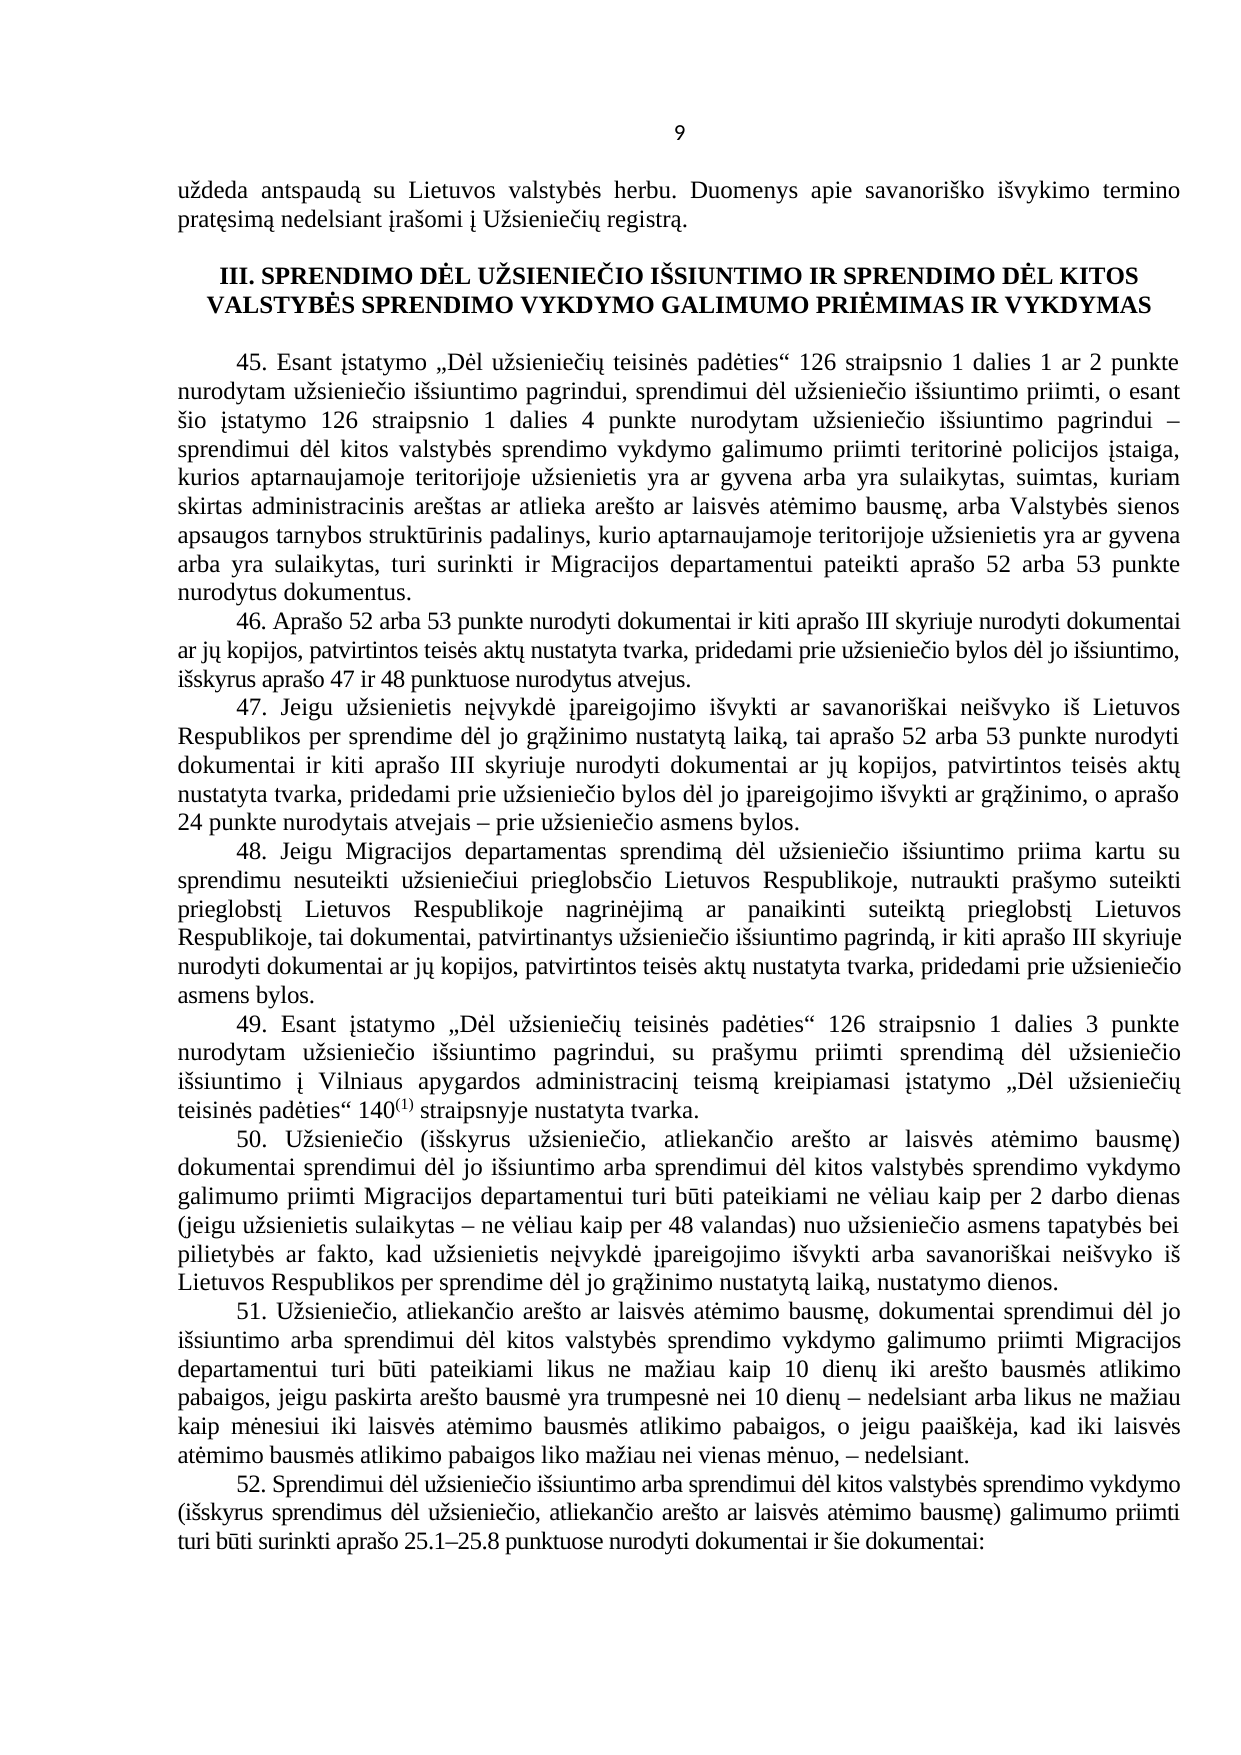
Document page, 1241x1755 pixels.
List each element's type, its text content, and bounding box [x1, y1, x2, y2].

text 49. Esant įstatymo „Dėl užsieniečių teisinės padėties“ 126 straipsnio 1 dalies 3 punkte nurodytam užsieniečio išsiuntimo pagrindui, su prašymu priimti sprendimą dėl užsieniečio išsiuntimo į Vilniaus apygardos administracinį teismą kreipiamasi įstatymo „Dėl užsieniečių teisinės padėties“ 140(1) straipsnyje nustatyta tvarka. [177, 1009, 1181, 1124]
text uždeda antspaudą su Lietuvos valstybės herbu. Duomenys apie savanoriško išvykimo termino pratęsimą nedelsiant įrašomi į Užsieniečių registrą. [177, 175, 1181, 232]
text 48. Jeigu Migracijos departamentas sprendimą dėl užsieniečio išsiuntimo priima kartu su sprendimu nesuteikti užsieniečiui prieglobsčio Lietuvos Respublikoje, nutraukti prašymo suteikti prieglobstį Lietuvos Respublikoje nagrinėjimą ar panaikinti suteiktą prieglobstį Lietuvos Respublikoje, tai dokumentai, patvirtinantys užsieniečio išsiuntimo pagrindą, ir kiti aprašo III skyriuje nurodyti dokumentai ar jų kopijos, patvirtintos teisės aktų nustatyta tvarka, pridedami prie užsieniečio asmens bylos. [177, 836, 1181, 1009]
text 46. Aprašo 52 arba 53 punkte nurodyti dokumentai ir kiti aprašo III skyriuje nurodyti dokumentai ar jų kopijos, patvirtintos teisės aktų nustatyta tvarka, pridedami prie užsieniečio bylos dėl jo išsiuntimo, išskyrus aprašo 47 ir 48 punktuose nurodytus atvejus. [177, 606, 1181, 692]
text III. sprendimo dėl užsieniečio išsiuntimo ir sprendimo dėl kitos valstybės sprendimo vykdymo galimumo PRIĖMIMAS ir vykdymas [177, 261, 1181, 319]
text 50. Užsieniečio (išskyrus užsieniečio, atliekančio arešto ar laisvės atėmimo bausmę) dokumentai sprendimui dėl jo išsiuntimo arba sprendimui dėl kitos valstybės sprendimo vykdymo galimumo priimti Migracijos departamentui turi būti pateikiami ne vėliau kaip per 2 darbo dienas (jeigu užsienietis sulaikytas – ne vėliau kaip per 48 valandas) nuo užsieniečio asmens tapatybės bei pilietybės ar fakto, kad užsienietis neįvykdė įpareigojimo išvykti arba savanoriškai neišvyko iš Lietuvos Respublikos per sprendime dėl jo grąžinimo nustatytą laiką, nustatymo dienos. [177, 1124, 1181, 1296]
text 45. Esant įstatymo „Dėl užsieniečių teisinės padėties“ 126 straipsnio 1 dalies 1 ar 2 punkte nurodytam užsieniečio išsiuntimo pagrindui, sprendimui dėl užsieniečio išsiuntimo priimti, o esant šio įstatymo 126 straipsnio 1 dalies 4 punkte nurodytam užsieniečio išsiuntimo pagrindui – sprendimui dėl kitos valstybės sprendimo vykdymo galimumo priimti teritorinė policijos įstaiga, kurios aptarnaujamoje teritorijoje užsienietis yra ar gyvena arba yra sulaikytas, suimtas, kuriam skirtas administracinis areštas ar atlieka arešto ar laisvės atėmimo bausmę, arba Valstybės sienos apsaugos tarnybos struktūrinis padalinys, kurio aptarnaujamoje teritorijoje užsienietis yra ar gyvena arba yra sulaikytas, turi surinkti ir Migracijos departamentui pateikti aprašo 52 arba 53 punkte nurodytus dokumentus. [177, 347, 1181, 606]
text 51. Užsieniečio, atliekančio arešto ar laisvės atėmimo bausmę, dokumentai sprendimui dėl jo išsiuntimo arba sprendimui dėl kitos valstybės sprendimo vykdymo galimumo priimti Migracijos departamentui turi būti pateikiami likus ne mažiau kaip 10 dienų iki arešto bausmės atlikimo pabaigos, jeigu paskirta arešto bausmė yra trumpesnė nei 10 dienų – nedelsiant arba likus ne mažiau kaip mėnesiui iki laisvės atėmimo bausmės atlikimo pabaigos, o jeigu paaiškėja, kad iki laisvės atėmimo bausmės atlikimo pabaigos liko mažiau nei vienas mėnuo, – nedelsiant. [177, 1296, 1181, 1469]
text 47. Jeigu užsienietis neįvykdė įpareigojimo išvykti ar savanoriškai neišvyko iš Lietuvos Respublikos per sprendime dėl jo grąžinimo nustatytą laiką, tai aprašo 52 arba 53 punkte nurodyti dokumentai ir kiti aprašo III skyriuje nurodyti dokumentai ar jų kopijos, patvirtintos teisės aktų nustatyta tvarka, pridedami prie užsieniečio bylos dėl jo įpareigojimo išvykti ar grąžinimo, o aprašo 24 punkte nurodytais atvejais – prie užsieniečio asmens bylos. [177, 692, 1181, 836]
text 52. Sprendimui dėl užsieniečio išsiuntimo arba sprendimui dėl kitos valstybės sprendimo vykdymo (išskyrus sprendimus dėl užsieniečio, atliekančio arešto ar laisvės atėmimo bausmę) galimumo priimti turi būti surinkti aprašo 25.1–25.8 punktuose nurodyti dokumentai ir šie dokumentai: [177, 1469, 1181, 1555]
